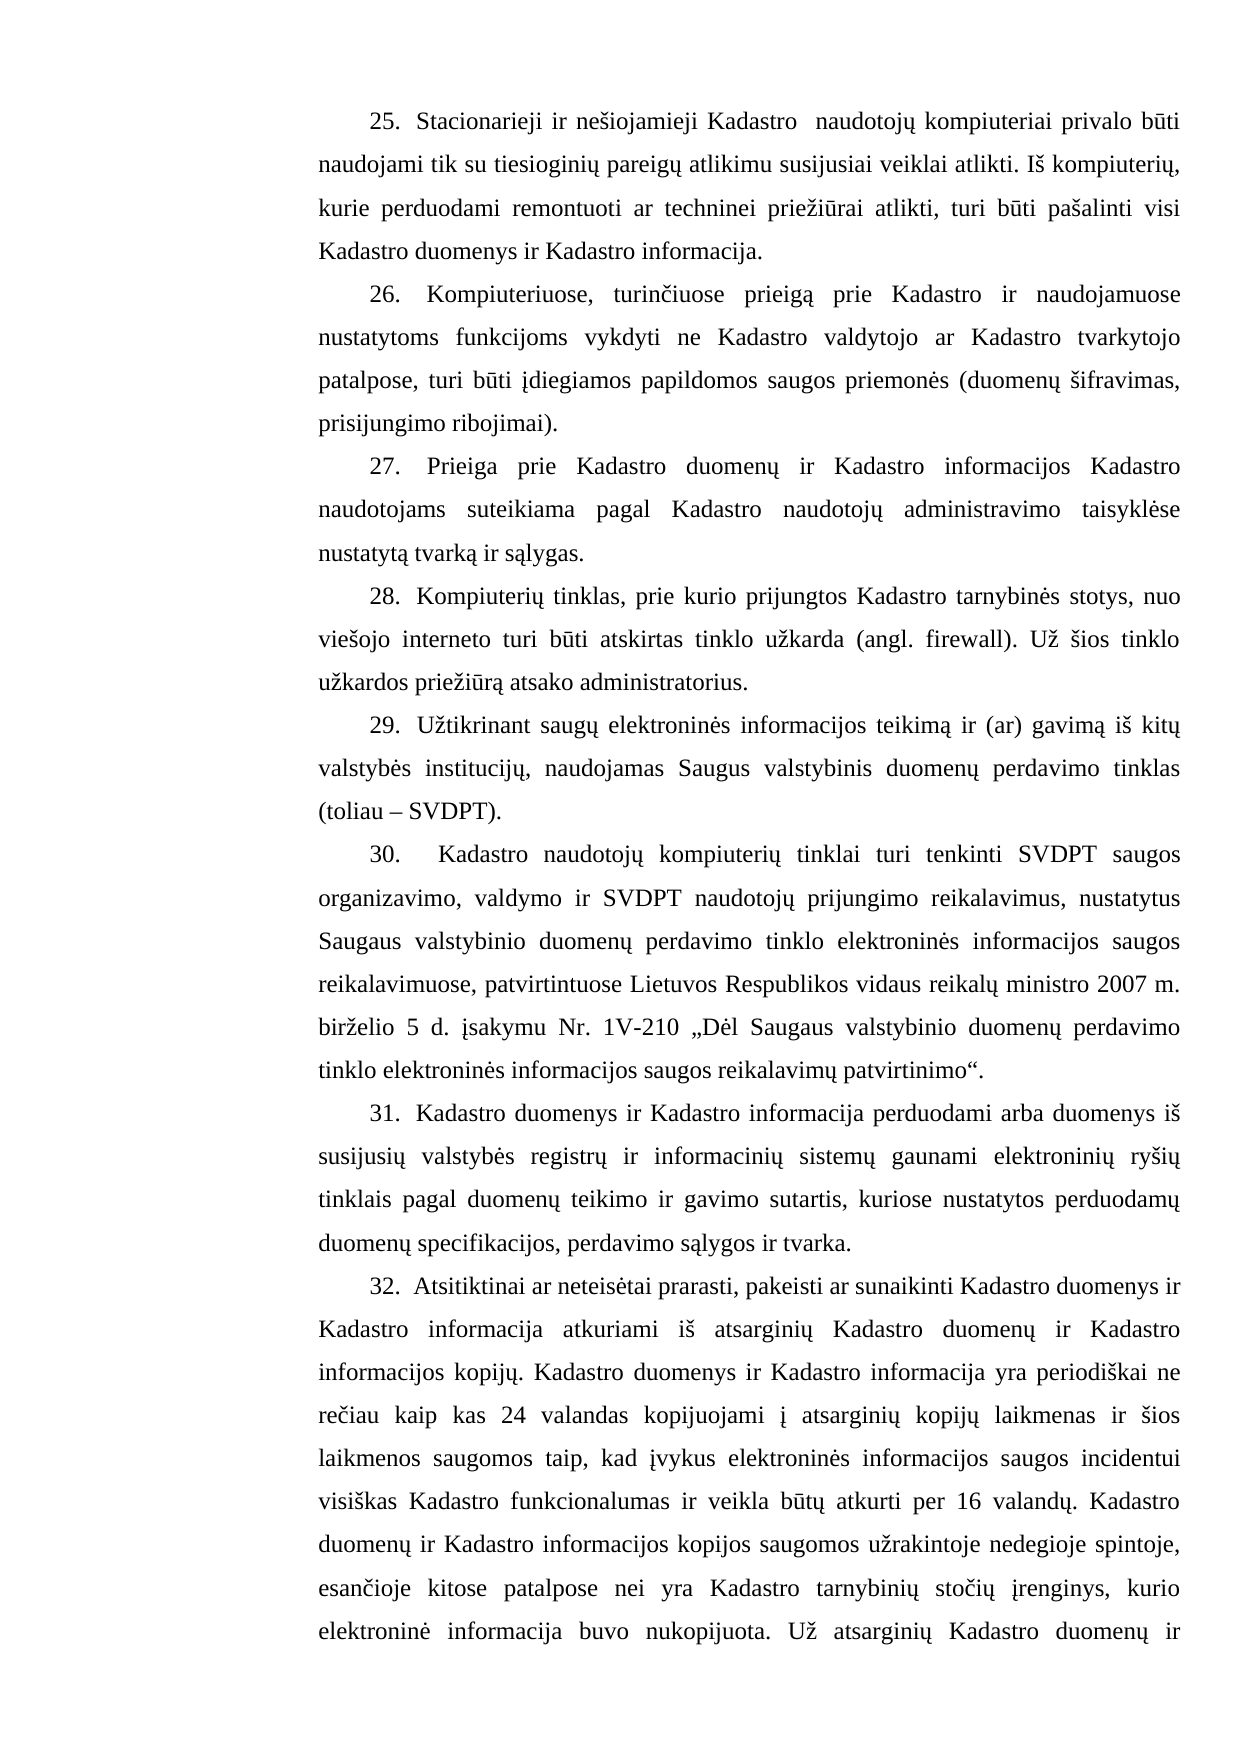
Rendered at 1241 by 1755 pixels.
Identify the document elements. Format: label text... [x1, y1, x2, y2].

list Kadastro naudotojų kompiuterių tinklai turi tenkinti SVDPT saugos organizavimo, valdymo ir SVDPT naudotojų prijungimo reikalavimus, nustatytus Saugaus valstybinio duomenų perdavimo tinklo elektroninės informacijos saugos reikalavimuose, patvirtintuose Lietuvos Respublikos vidaus reikalų ministro 2007 m. birželio 5 d. įsakymu Nr. 1V-210 „Dėl Saugaus valstybinio duomenų perdavimo tinklo elektroninės informacijos saugos reikalavimų patvirtinimo“. [281, 839, 1181, 1084]
list Kompiuterių tinklas, prie kurio prijungtos Kadastro tarnybinės stotys, nuo viešojo interneto turi būti atskirtas tinklo užkarda (angl. firewall). Už šios tinklo užkardos priežiūrą atsako administratorius. [281, 581, 1181, 696]
list Kadastro duomenys ir Kadastro informacija perduodami arba duomenys iš susijusių valstybės registrų ir informacinių sistemų gaunami elektroninių ryšių tinklais pagal duomenų teikimo ir gavimo sutartis, kuriose nustatytos perduodamų duomenų specifikacijos, perdavimo sąlygos ir tvarka. [281, 1098, 1181, 1256]
list Prieiga prie Kadastro duomenų ir Kadastro informacijos Kadastro naudotojams suteikiama pagal Kadastro naudotojų administravimo taisyklėse nustatytą tvarką ir sąlygas. [281, 451, 1181, 566]
list Kompiuteriuose, turinčiuose prieigą prie Kadastro ir naudojamuose nustatytoms funkcijoms vykdyti ne Kadastro valdytojo ar Kadastro tvarkytojo patalpose, turi būti įdiegiamos papildomos saugos priemonės (duomenų šifravimas, prisijungimo ribojimai). [281, 279, 1181, 437]
list Stacionarieji ir nešiojamieji Kadastro naudotojų kompiuteriai privalo būti naudojami tik su tiesioginių pareigų atlikimu susijusiai veiklai atlikti. Iš kompiuterių, kurie perduodami remontuoti ar techninei priežiūrai atlikti, turi būti pašalinti visi Kadastro duomenys ir Kadastro informacija. [281, 106, 1181, 264]
list Užtikrinant saugų elektroninės informacijos teikimą ir (ar) gavimą iš kitų valstybės institucijų, naudojamas Saugus valstybinis duomenų perdavimo tinklas (toliau – SVDPT). [281, 710, 1181, 825]
list Atsitiktinai ar neteisėtai prarasti, pakeisti ar sunaikinti Kadastro duomenys ir Kadastro informacija atkuriami iš atsarginių Kadastro duomenų ir Kadastro informacijos kopijų. Kadastro duomenys ir Kadastro informacija yra periodiškai ne rečiau kaip kas 24 valandas kopijuojami į atsarginių kopijų laikmenas ir šios laikmenos saugomos taip, kad įvykus elektroninės informacijos saugos incidentui visiškas Kadastro funkcionalumas ir veikla būtų atkurti per 16 valandų. Kadastro duomenų ir Kadastro informacijos kopijos saugomos užrakintoje nedegioje spintoje, esančioje kitose patalpose nei yra Kadastro tarnybinių stočių įrenginys, kurio elektroninė informacija buvo nukopijuota. Už atsarginių Kadastro duomenų ir [281, 1271, 1181, 1644]
